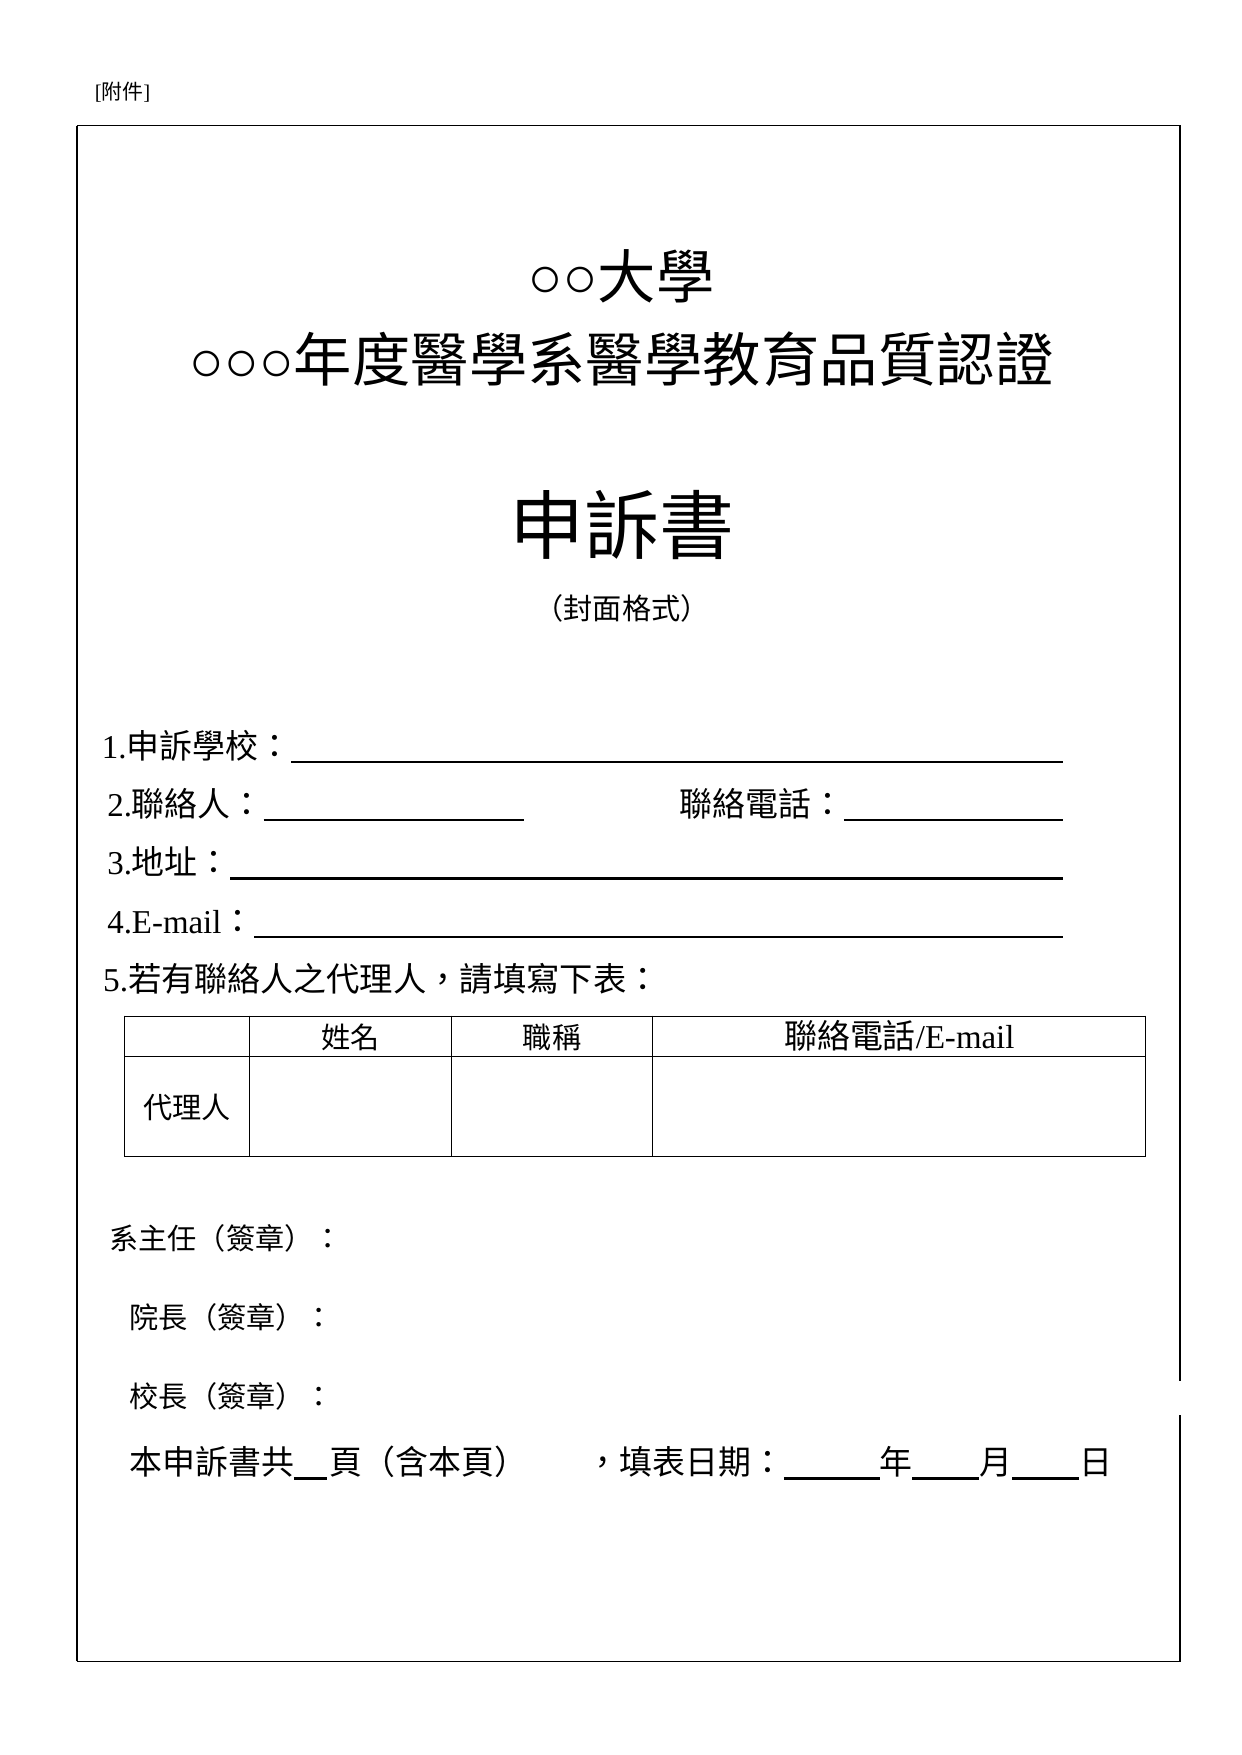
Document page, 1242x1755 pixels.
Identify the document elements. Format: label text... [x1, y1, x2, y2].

table_header 聯絡電話/E-mail [653, 1017, 1145, 1056]
text 2.聯絡人： 聯絡電話： [107, 770, 1149, 828]
text 本申訴書共 頁（含本頁） ，填表日期： 年 月 日 [94, 1436, 1147, 1484]
text [1139, 1381, 1242, 1415]
text ○○○年度醫學系醫學教育品質認證 [94, 304, 1147, 387]
text 院長（簽章）： [94, 1265, 1147, 1344]
text 系主任（簽章）： [94, 1186, 1147, 1265]
text 3.地址： [107, 828, 1149, 886]
table_header 職稱 [452, 1017, 652, 1056]
table_cell [452, 1057, 652, 1156]
text （封面格式） [94, 575, 1149, 628]
text ○○大學 [94, 221, 1147, 304]
text 1.申訴學校： [94, 711, 1149, 770]
table_cell [250, 1057, 451, 1156]
table_header 姓名 [250, 1017, 451, 1056]
text 4.E-mail： [107, 886, 1149, 945]
table_cell [653, 1057, 1145, 1156]
text 5.若有聯絡人之代理人，請填寫下表： [94, 945, 1147, 1003]
table_header [125, 1017, 249, 1056]
table_cell 代理人 [125, 1057, 249, 1156]
text 校長（簽章）： [94, 1344, 1147, 1423]
text 申訴書 [94, 467, 1149, 575]
